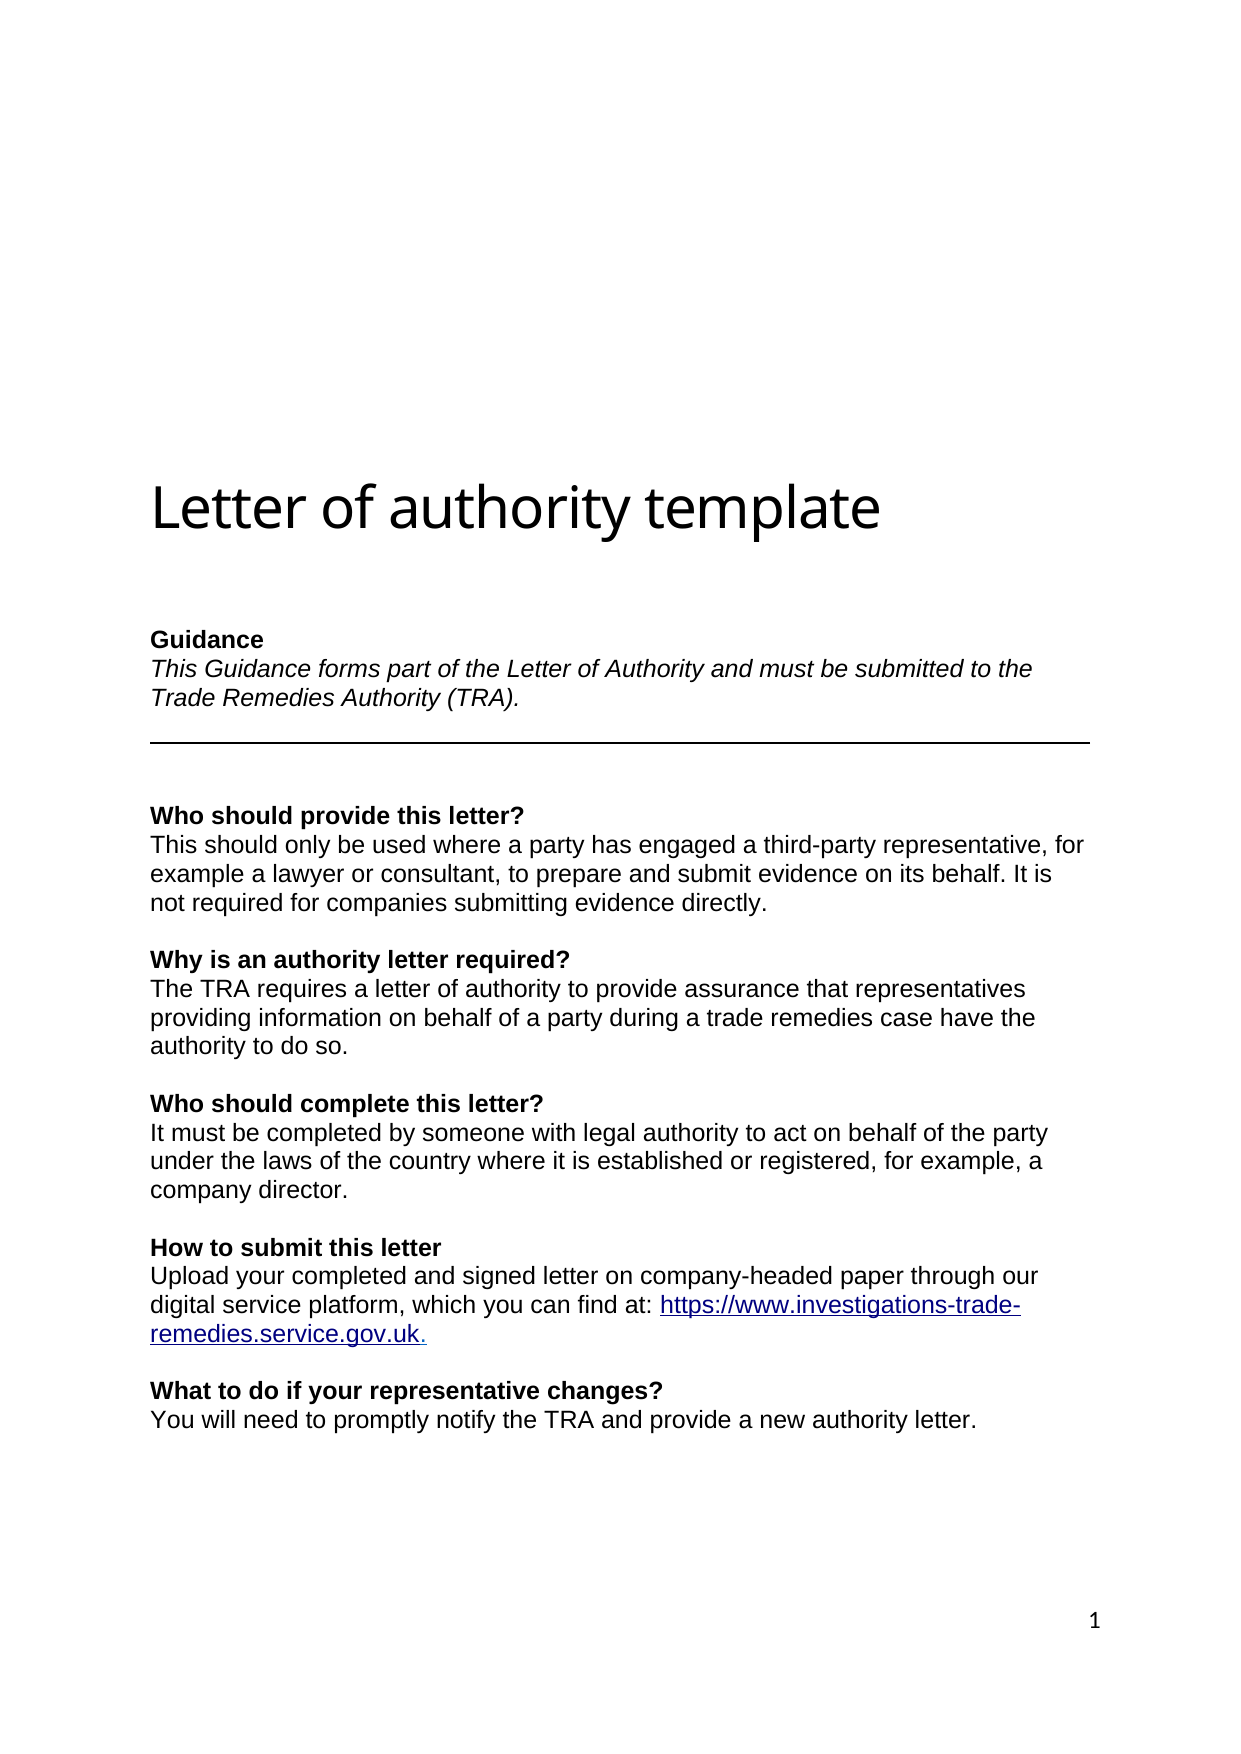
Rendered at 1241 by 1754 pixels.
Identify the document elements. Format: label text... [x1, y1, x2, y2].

text What to do if your representative changes? [150, 1376, 1090, 1405]
title Letter of authority template [150, 466, 1090, 625]
text How to submit this letter [150, 1233, 1090, 1261]
text You will need to promptly notify the TRA and provide a new authority letter. [150, 1405, 1090, 1434]
text It must be completed by someone with legal authority to act on behalf of the party under the laws of the country where it is established or registered, for example, a company director. [150, 1118, 1090, 1204]
text Who should complete this letter? [150, 1089, 1090, 1118]
text This Guidance forms part of the Letter of Authority and must be submitted to the Trade Remedies Authority (TRA). [150, 654, 1090, 689]
text Upload your completed and signed letter on company-headed paper through our digital service platform, which you can find at: https://www.investigations-trade-remedies.service.gov.uk. [150, 1261, 1090, 1348]
text Guidance [150, 625, 1090, 654]
